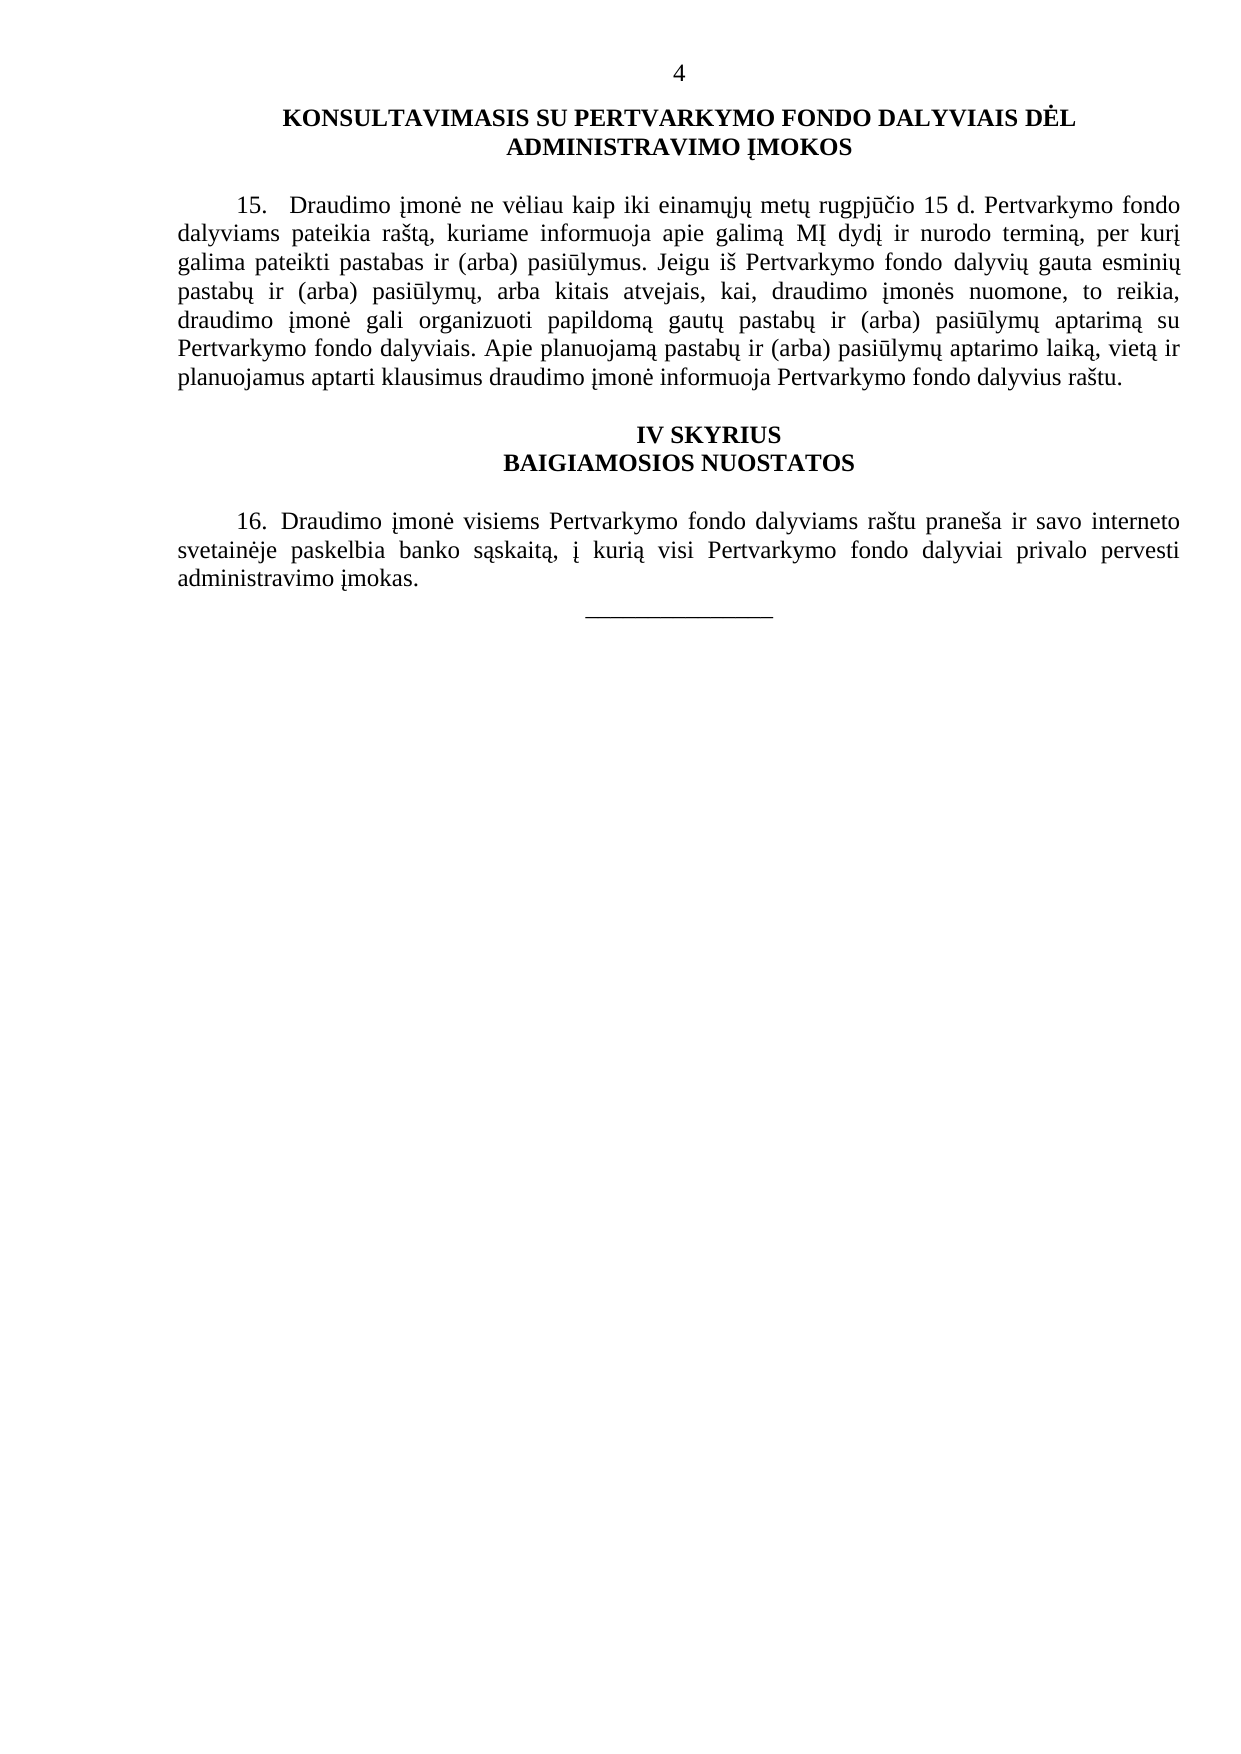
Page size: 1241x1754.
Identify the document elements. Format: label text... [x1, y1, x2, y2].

text 16. Draudimo įmonė visiems Pertvarkymo fondo dalyviams raštu praneša ir savo interneto svetainėje paskelbia banko sąskaitą, į kurią visi Pertvarkymo fondo dalyviai privalo pervesti administravimo įmokas. [177, 506, 1181, 592]
text 15. Draudimo įmonė ne vėliau kaip iki einamųjų metų rugpjūčio 15 d. Pertvarkymo fondo dalyviams pateikia raštą, kuriame informuoja apie galimą MĮ dydį ir nurodo terminą, per kurį galima pateikti pastabas ir (arba) pasiūlymus. Jeigu iš Pertvarkymo fondo dalyvių gauta esminių pastabų ir (arba) pasiūlymų, arba kitais atvejais, kai, draudimo įmonės nuomone, to reikia, draudimo įmonė gali organizuoti papildomą gautų pastabų ir (arba) pasiūlymų aptarimą su Pertvarkymo fondo dalyviais. Apie planuojamą pastabų ir (arba) pasiūlymų aptarimo laiką, vietą ir planuojamus aptarti klausimus draudimo įmonė informuoja Pertvarkymo fondo dalyvius raštu. [177, 190, 1181, 391]
text KONSULTAVIMASIS su Pertvarkymo fondo dalyviais DĖL ADMINISTRAVIMO ĮMOKOS [177, 103, 1181, 161]
text BAIGIAMOSIOS NUOSTATOS [177, 448, 1181, 477]
text _______________ [177, 592, 1181, 621]
text IV SKYRIUS [177, 420, 1181, 448]
